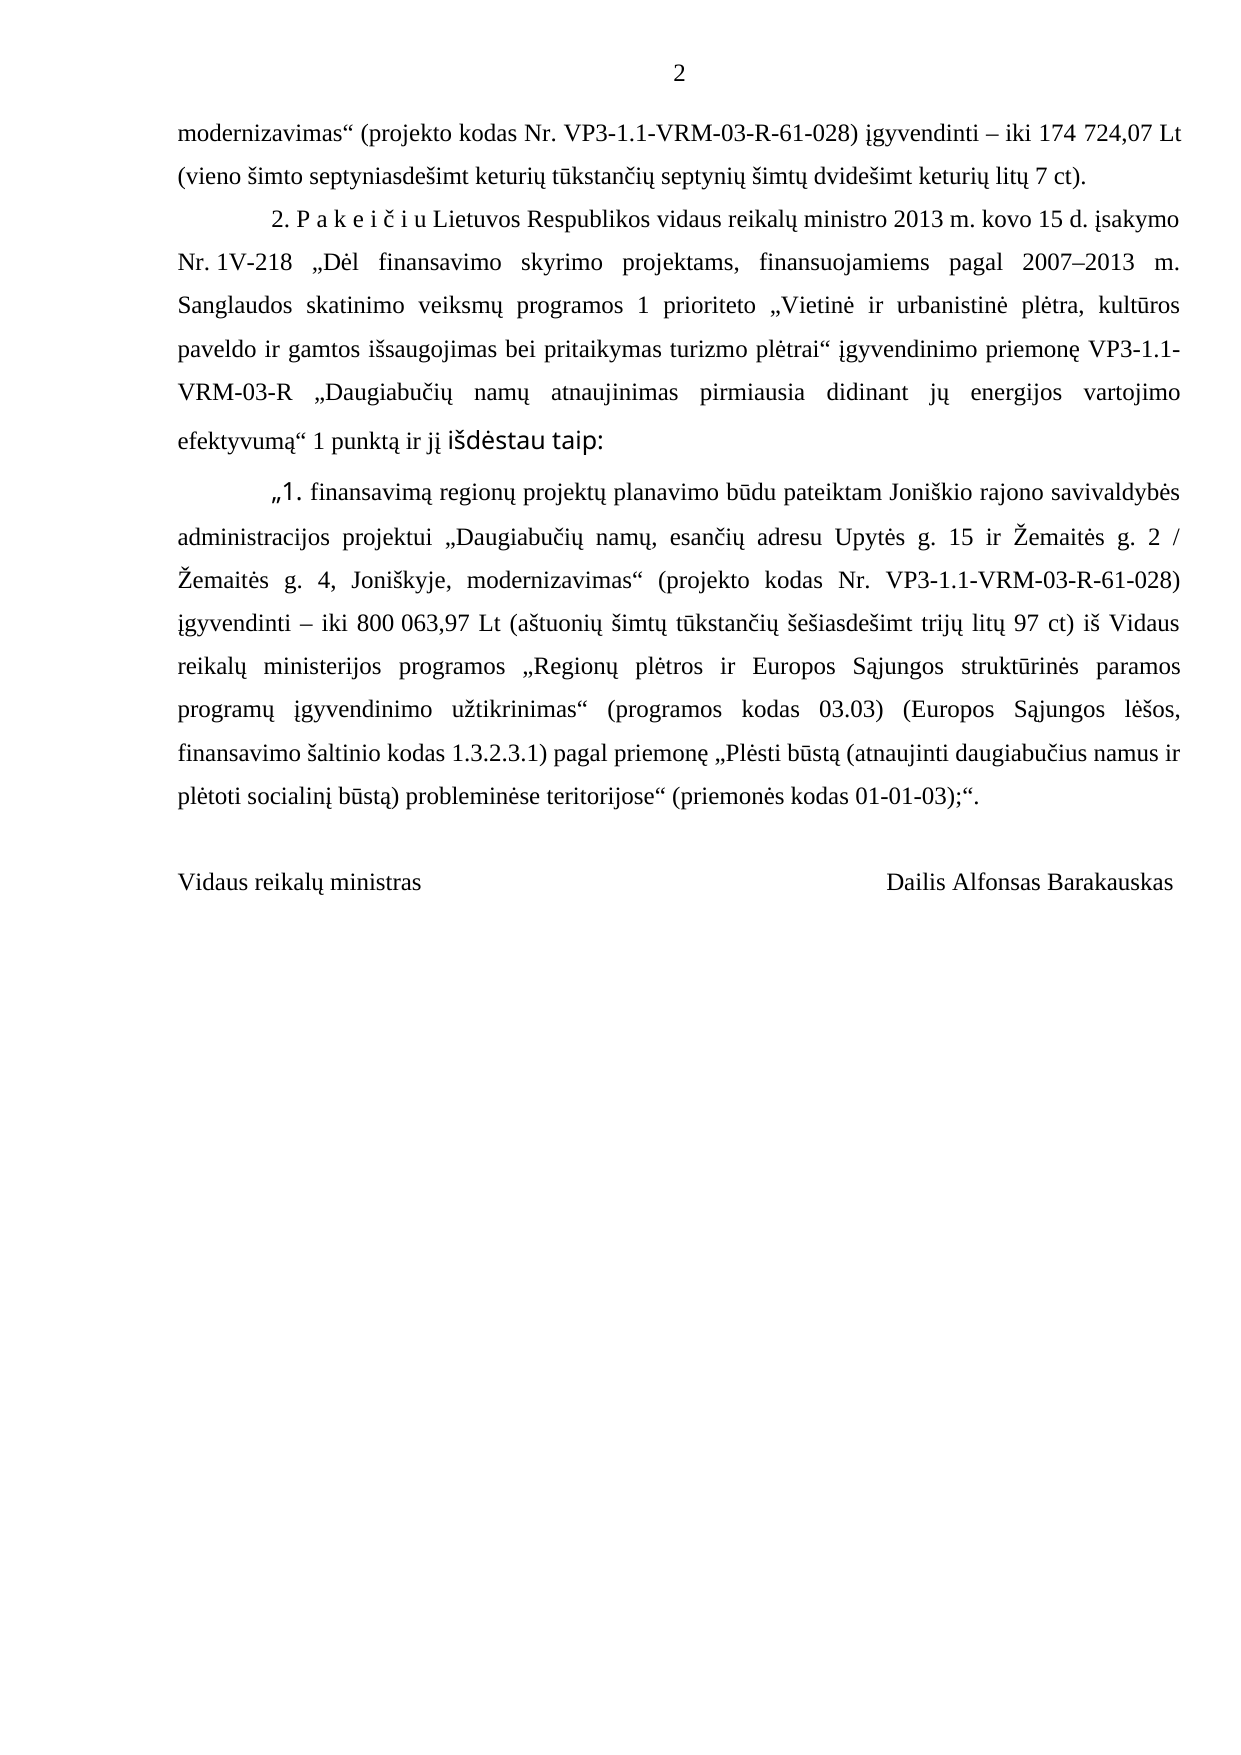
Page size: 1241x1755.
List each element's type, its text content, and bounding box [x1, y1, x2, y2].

text modernizavimas“ (projekto kodas Nr. VP3-1.1-VRM-03-R-61-028) įgyvendinti – iki 174 724,07 Lt (vieno šimto septyniasdešimt keturių tūkstančių septynių šimtų dvidešimt keturių litų 7 ct). [177, 118, 1181, 190]
text Vidaus reikalų ministras Dailis Alfonsas Barakauskas [177, 867, 1181, 896]
text „1. finansavimą regionų projektų planavimo būdu pateiktam Joniškio rajono savivaldybės administracijos projektui „Daugiabučių namų, esančių adresu Upytės g. 15 ir Žemaitės g. 2 / Žemaitės g. 4, Joniškyje, modernizavimas“ (projekto kodas Nr. VP3-1.1-VRM-03-R-61-028) įgyvendinti – iki 800 063,97 Lt (aštuonių šimtų tūkstančių šešiasdešimt trijų litų 97 ct) iš Vidaus reikalų ministerijos programos „Regionų plėtros ir Europos Sąjungos struktūrinės paramos programų įgyvendinimo užtikrinimas“ (programos kodas 03.03) (Europos Sąjungos lėšos, finansavimo šaltinio kodas 1.3.2.3.1) pagal priemonę „Plėsti būstą (atnaujinti daugiabučius namus ir plėtoti socialinį būstą) probleminėse teritorijose“ (priemonės kodas 01-01-03);“. [177, 474, 1181, 809]
text 2. P a k e i č i u Lietuvos Respublikos vidaus reikalų ministro 2013 m. kovo 15 d. įsakymo Nr. 1V-218 „Dėl finansavimo skyrimo projektams, finansuojamiems pagal 2007–2013 m. Sanglaudos skatinimo veiksmų programos 1 prioriteto „Vietinė ir urbanistinė plėtra, kultūros paveldo ir gamtos išsaugojimas bei pritaikymas turizmo plėtrai“ įgyvendinimo priemonę VP3-1.1-VRM-03-R „Daugiabučių namų atnaujinimas pirmiausia didinant jų energijos vartojimo efektyvumą“ 1 punktą ir jį išdėstau taip: [177, 204, 1181, 457]
